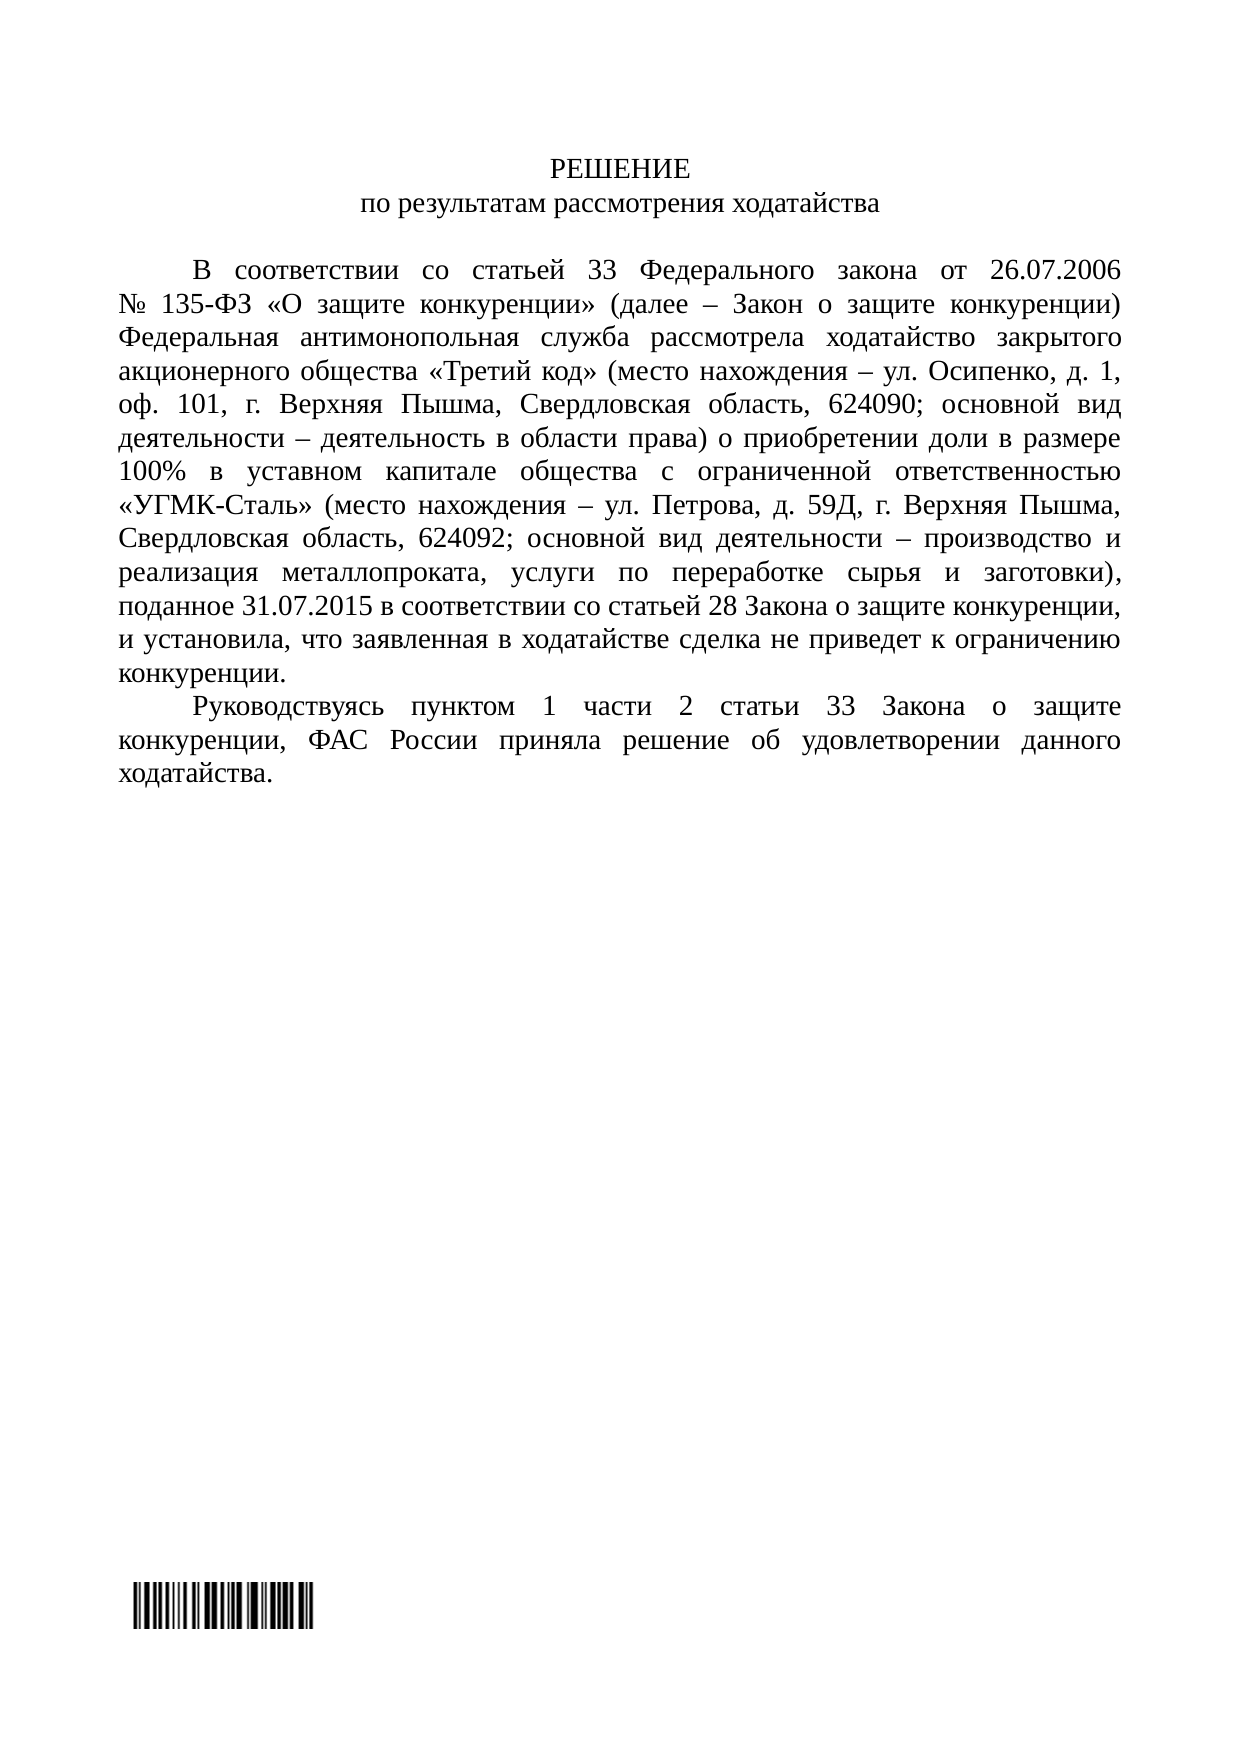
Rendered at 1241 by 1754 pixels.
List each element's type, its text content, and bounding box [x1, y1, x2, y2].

text по результатам рассмотрения ходатайства [118, 185, 1122, 219]
text В соответствии со статьей 33 Федерального закона от 26.07.2006 № 135-ФЗ «О защите конкуренции» (далее – Закон о защите конкуренции) Федеральная антимонопольная служба рассмотрела ходатайство закрытого акционерного общества «Третий код» (место нахождения – ул. Осипенко, д. 1, оф. 101, г. Верхняя Пышма, Свердловская область, 624090; основной вид деятельности – деятельность в области права) о приобретении доли в размере 100% в уставном капитале общества с ограниченной ответственностью «УГМК-Сталь» (место нахождения – ул. Петрова, д. 59Д, г. Верхняя Пышма, Свердловская область, 624092; основной вид деятельности – производство и реализация металлопроката, услуги по переработке сырья и заготовки), поданное 31.07.2015 в соответствии со статьей 28 Закона о защите конкуренции, и установила, что заявленная в ходатайстве сделка не приведет к ограничению конкуренции. [118, 252, 1122, 688]
text РЕШЕНИЕ [118, 152, 1122, 185]
text Руководствуясь пунктом 1 части 2 статьи 33 Закона о защите конкуренции, ФАС России приняла решение об удовлетворении данного ходатайства. [118, 688, 1122, 789]
picture [118, 1582, 331, 1629]
